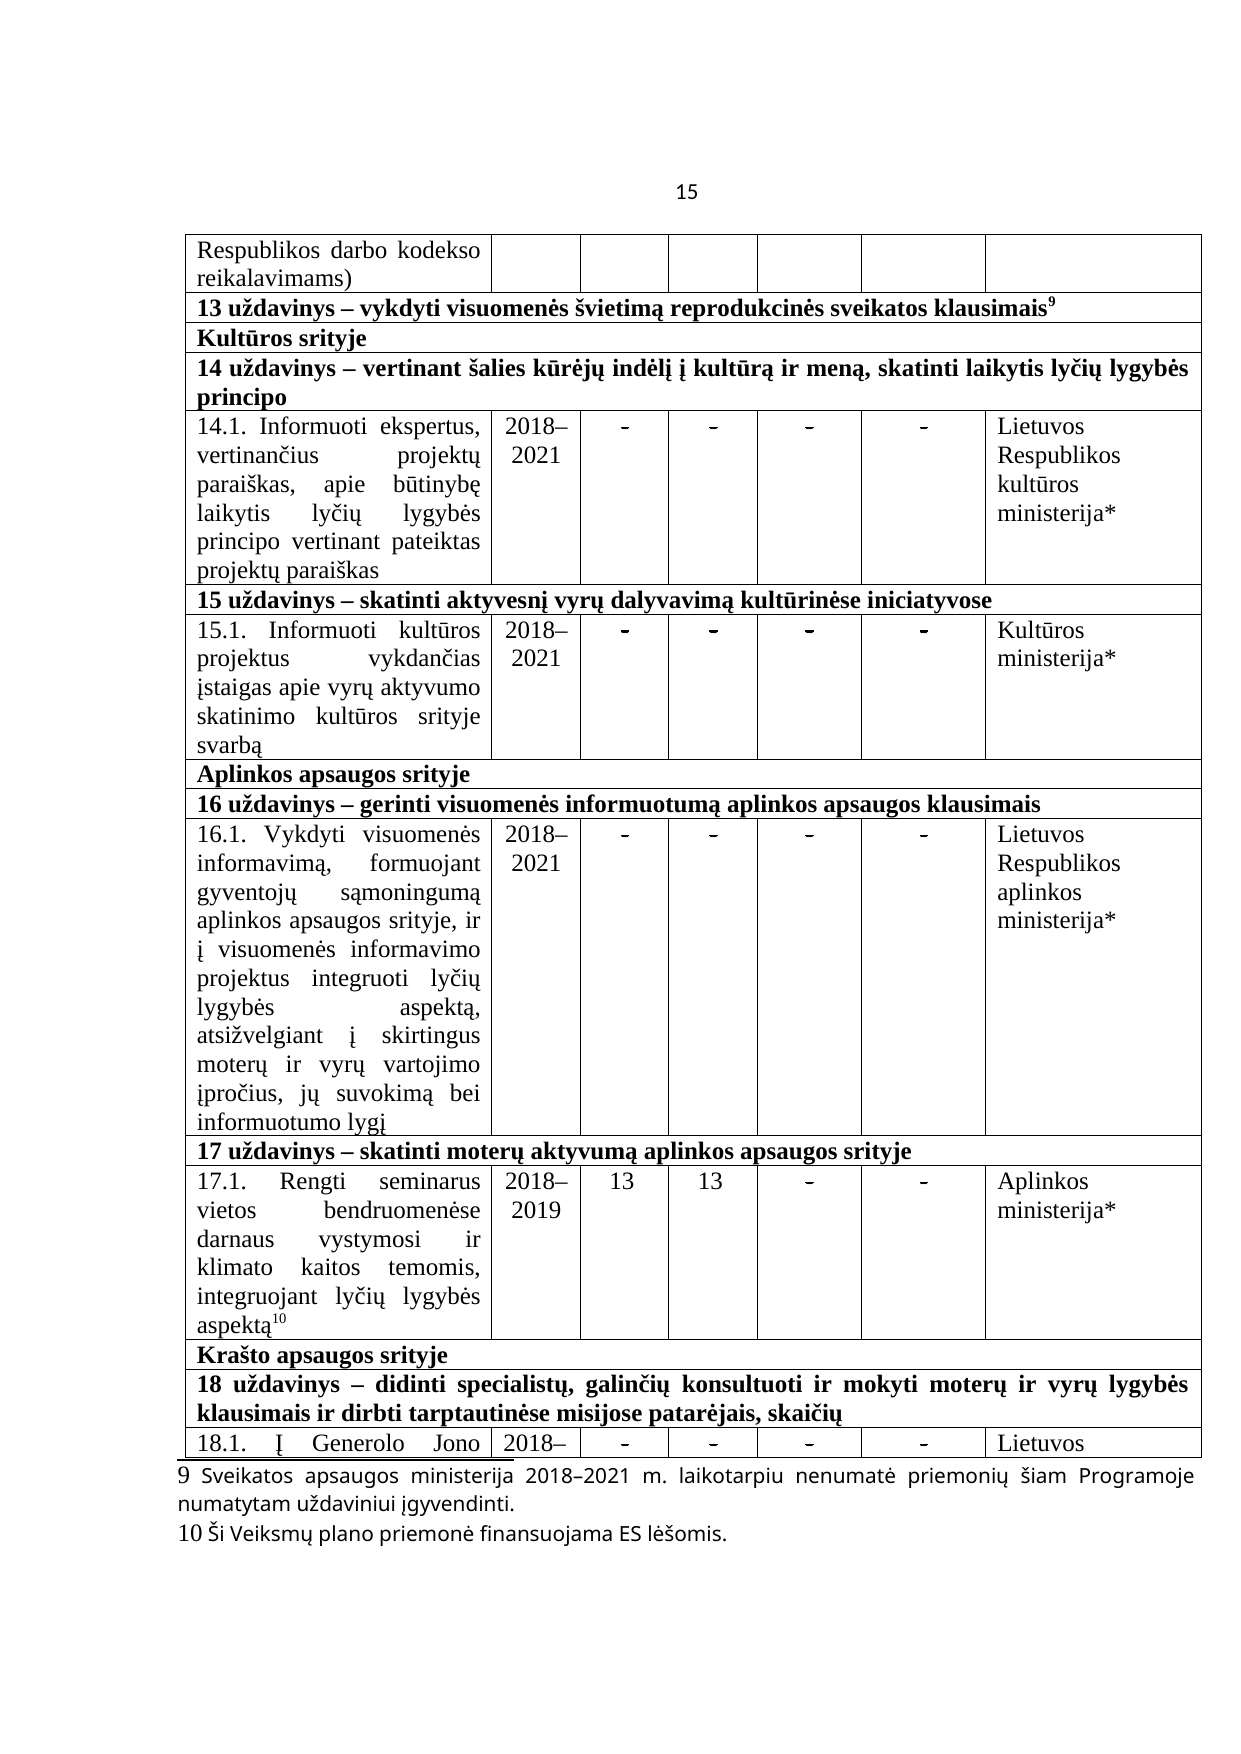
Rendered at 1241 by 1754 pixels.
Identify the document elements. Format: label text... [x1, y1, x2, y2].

table_cell - [758, 1428, 861, 1457]
table_cell - [862, 1166, 985, 1339]
table_cell Lietuvos [986, 1428, 1201, 1457]
table_cell 13 uždavinys – vykdyti visuomenės švietimą reprodukcinės sveikatos klausimais [186, 293, 1201, 322]
table_cell - [669, 1428, 757, 1457]
table_cell [986, 235, 1201, 292]
table_cell [1202, 1165, 1207, 1339]
table_cell 2018–2021 [492, 615, 580, 758]
table_cell Lietuvos Respublikos aplinkos ministerija* [986, 819, 1201, 1135]
table_cell Lietuvos Respublikos kultūros ministerija* [986, 411, 1201, 584]
table_cell - [758, 411, 861, 584]
table_cell [1202, 352, 1207, 410]
table_cell [1202, 614, 1207, 758]
table_cell 2018–2021 [492, 411, 580, 584]
table_cell - [862, 615, 985, 758]
table_cell 13 [669, 1166, 757, 1339]
table_cell - [862, 411, 985, 584]
table_cell [1202, 818, 1207, 1135]
table_cell - [669, 235, 757, 292]
table_cell - [581, 819, 668, 1135]
table_cell 2018–2019 [492, 1166, 580, 1339]
table_cell Kultūros ministerija* [986, 615, 1201, 758]
table_cell 2018–2021 [492, 819, 580, 1135]
table_cell Kultūros srityje [186, 323, 1201, 352]
table_cell 2018– [492, 1428, 580, 1457]
table_cell 14 uždavinys – vertinant šalies kūrėjų indėlį į kultūrą ir meną, skatinti laikytis lyčių lygybės principo [186, 353, 1201, 410]
table_cell 16.1. Vykdyti visuomenės informavimą, formuojant gyventojų sąmoningumą aplinkos apsaugos srityje, ir į visuomenės informavimo projektus integruoti lyčių lygybės aspektą, atsižvelgiant į skirtingus moterų ir vyrų vartojimo įpročius, jų suvokimą bei informuotumo lygį [186, 819, 491, 1135]
table_cell Aplinkos apsaugos srityje [186, 760, 1201, 788]
table_cell 17 uždavinys – skatinti moterų aktyvumą aplinkos apsaugos srityje [186, 1136, 1201, 1165]
table_cell - [862, 1428, 985, 1457]
table_cell [1202, 322, 1207, 352]
table_cell [1202, 1135, 1207, 1165]
table_cell - [669, 615, 757, 758]
table_cell [1202, 234, 1207, 292]
table_cell 18.1. Į Generolo Jono [186, 1428, 491, 1457]
table_cell [1202, 759, 1207, 788]
table_cell Respublikos darbo kodekso reikalavimams) [186, 235, 491, 292]
table_cell - [669, 819, 757, 1135]
table_cell - [581, 615, 668, 758]
table_cell 13 [581, 1166, 668, 1339]
table_cell - [758, 819, 861, 1135]
table_cell - [758, 235, 861, 292]
table_cell [1202, 584, 1207, 614]
table_cell - [862, 819, 985, 1135]
table_cell Aplinkos ministerija* [986, 1166, 1201, 1339]
table_cell 17.1. Rengti seminarus vietos bendruomenėse darnaus vystymosi ir klimato kaitos temomis, integruojant lyčių lygybės aspektą [186, 1166, 491, 1339]
table_cell 14.1. Informuoti ekspertus, vertinančius projektų paraiškas, apie būtinybę laikytis lyčių lygybės principo vertinant pateiktas projektų paraiškas [186, 411, 491, 584]
table_cell - [758, 1166, 861, 1339]
table_cell Krašto apsaugos srityje [186, 1340, 1201, 1368]
table_cell [1202, 788, 1207, 818]
table_cell [1202, 1339, 1207, 1368]
table_cell [492, 235, 580, 292]
table_cell [1202, 1427, 1207, 1457]
table_cell - [581, 1428, 668, 1457]
table_cell 18 uždavinys – didinti specialistų, galinčių konsultuoti ir mokyti moterų ir vyrų lygybės klausimais ir dirbti tarptautinėse misijose patarėjais, skaičių [186, 1370, 1201, 1427]
table_cell [1202, 292, 1207, 322]
table_cell - [758, 615, 861, 758]
table_cell 16 uždavinys – gerinti visuomenės informuotumą aplinkos apsaugos klausimais [186, 789, 1201, 818]
table_cell - [669, 411, 757, 584]
table_cell [1202, 410, 1207, 584]
table_cell - [862, 235, 985, 292]
table_cell - [581, 235, 668, 292]
table_cell 15.1. Informuoti kultūros projektus vykdančias įstaigas apie vyrų aktyvumo skatinimo kultūros srityje svarbą [186, 615, 491, 758]
table_cell 15 uždavinys – skatinti aktyvesnį vyrų dalyvavimą kultūrinėse iniciatyvose [186, 585, 1201, 614]
table_cell [1202, 1369, 1207, 1427]
table_cell - [581, 411, 668, 584]
